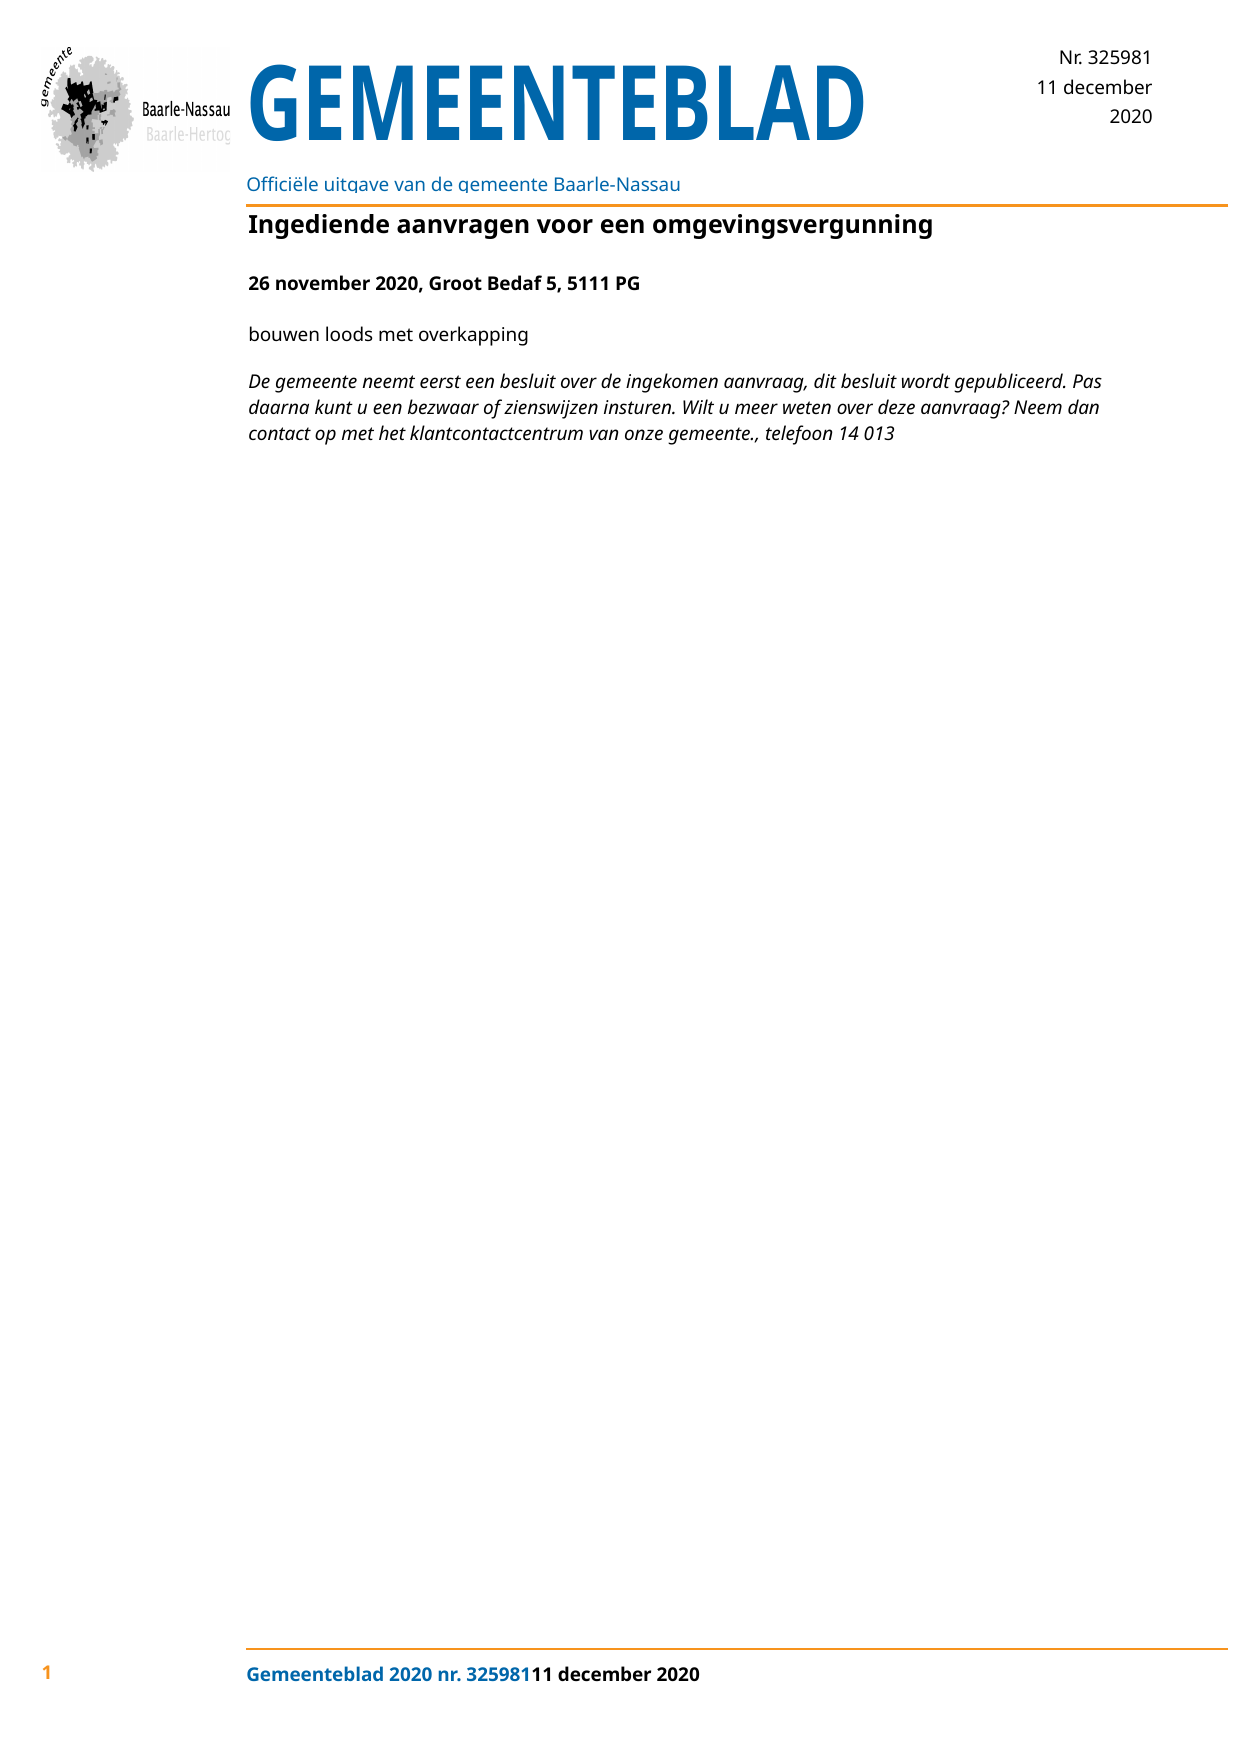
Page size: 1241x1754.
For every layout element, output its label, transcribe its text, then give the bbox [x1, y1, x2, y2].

text bouwen loods met overkapping [248, 321, 1152, 346]
picture [41, 47, 231, 172]
text Ingediende aanvragen voor een omgevingsvergunning [248, 207, 1152, 241]
text De gemeente neemt eerst een besluit over de ingekomen aanvraag, dit besluit wordt gepubliceerd. Pas daarna kunt u een bezwaar of zienswijzen insturen. Wilt u meer weten over deze aanvraag? Neem dan contact op met het klantcontactcentrum van onze gemeente., telefoon 14 013 [248, 368, 1152, 446]
text 26 november 2020, Groot Bedaf 5, 5111 PG [248, 270, 1152, 296]
